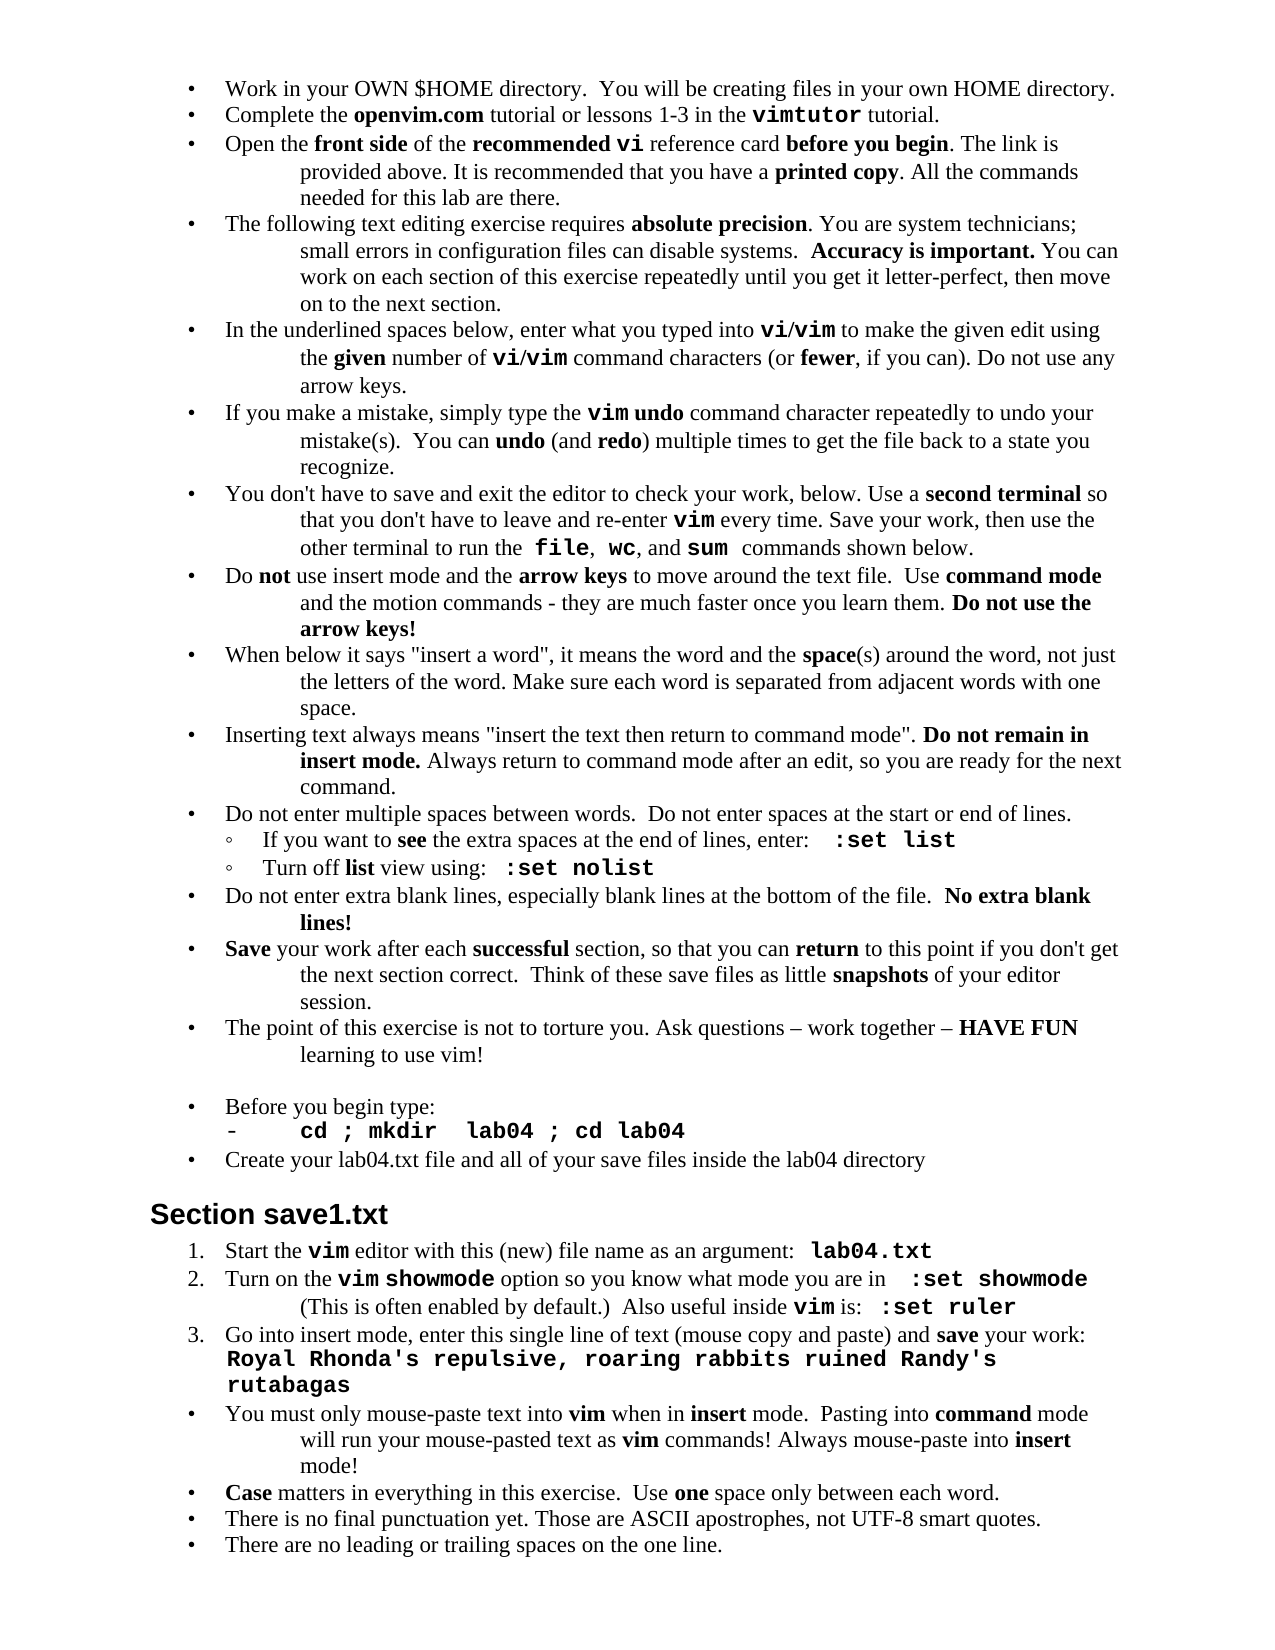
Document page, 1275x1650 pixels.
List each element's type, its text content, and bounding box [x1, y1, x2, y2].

list Do not enter multiple spaces between words. Do not enter spaces at the start or end of lines. [187, 800, 1125, 826]
list Before you begin type: [187, 1093, 1125, 1120]
list There is no final punctuation yet. Those are ASCII apostrophes, not UTF-8 smart quotes. [187, 1505, 1125, 1531]
list Work in your OWN $HOME directory. You will be creating files in your own HOME directory. [187, 75, 1125, 101]
list Complete the openvim.com tutorial or lessons 1-3 in the vimtutor tutorial. [187, 101, 1125, 129]
text Royal Rhonda's repulsive, roaring rabbits ruined Randy's rutabagas [227, 1348, 1125, 1400]
list Open the front side of the recommended vi reference card before you begin. The link is provided above. It is recommended that you have a printed copy. All the commands needed for this lab are there. [187, 129, 1125, 211]
list Create your lab04.txt file and all of your save files inside the lab04 directory [187, 1146, 1125, 1172]
list Start the vim editor with this (new) file name as an argument: lab04.txt [187, 1237, 1125, 1265]
list Inserting text always means "insert the text then return to command mode". Do not remain in insert mode. Always return to command mode after an edit, so you are ready for the next command. [187, 721, 1125, 800]
list cd ; mkdir lab04 ; cd lab04 [225, 1120, 1125, 1146]
list Go into insert mode, enter this single line of text (mouse copy and paste) and save your work: [187, 1321, 1125, 1348]
list In the underlined spaces below, enter what you typed into vi/vim to make the given edit using the given number of vi/vim command characters (or fewer, if you can). Do not use any arrow keys. [187, 316, 1125, 399]
list Turn on the vim showmode option so you know what mode you are in :set showmode (This is often enabled by default.) Also useful inside vim is: :set ruler [187, 1265, 1125, 1321]
list The point of this exercise is not to torture you. Ask questions – work together – HAVE FUN learning to use vim! [187, 1014, 1125, 1067]
list Case matters in everything in this exercise. Use one space only between each word. [187, 1479, 1125, 1505]
list You must only mouse-paste text into vim when in insert mode. Pasting into command mode will run your mouse-pasted text as vim commands! Always mouse-paste into insert mode! [187, 1400, 1125, 1479]
list When below it says "insert a word", it means the word and the space(s) around the word, not just the letters of the word. Make sure each word is separated from adjacent words with one space. [187, 642, 1125, 721]
list If you make a mistake, simply type the vim undo command character repeatedly to undo your mistake(s). You can undo (and redo) multiple times to get the file back to a state you recognize. [187, 399, 1125, 480]
list You don't have to save and exit the editor to check your work, below. Use a second terminal so that you don't have to leave and re-enter vim every time. Save your work, then use the other terminal to run the file, wc, and sum commands shown below. [187, 480, 1125, 562]
list If you want to see the extra spaces at the end of lines, enter: :set list [225, 826, 1125, 854]
list Do not enter extra blank lines, especially blank lines at the bottom of the file. No extra blank lines! [187, 882, 1125, 935]
list The following text editing exercise requires absolute precision. You are system technicians; small errors in configuration files can disable systems. Accuracy is important. You can work on each section of this exercise repeatedly until you get it letter-perfect, then move on to the next section. [187, 211, 1125, 316]
list Turn off list view using: :set nolist [225, 854, 1125, 882]
list Save your work after each successful section, so that you can return to this point if you don't get the next section correct. Think of these save files as little snapshots of your editor session. [187, 935, 1125, 1014]
list Do not use insert mode and the arrow keys to move around the text file. Use command mode and the motion commands - they are much faster once you learn them. Do not use the arrow keys! [187, 562, 1125, 642]
list There are no leading or trailing spaces on the one line. [187, 1531, 1125, 1558]
text Section save1.txt [150, 1197, 1125, 1231]
